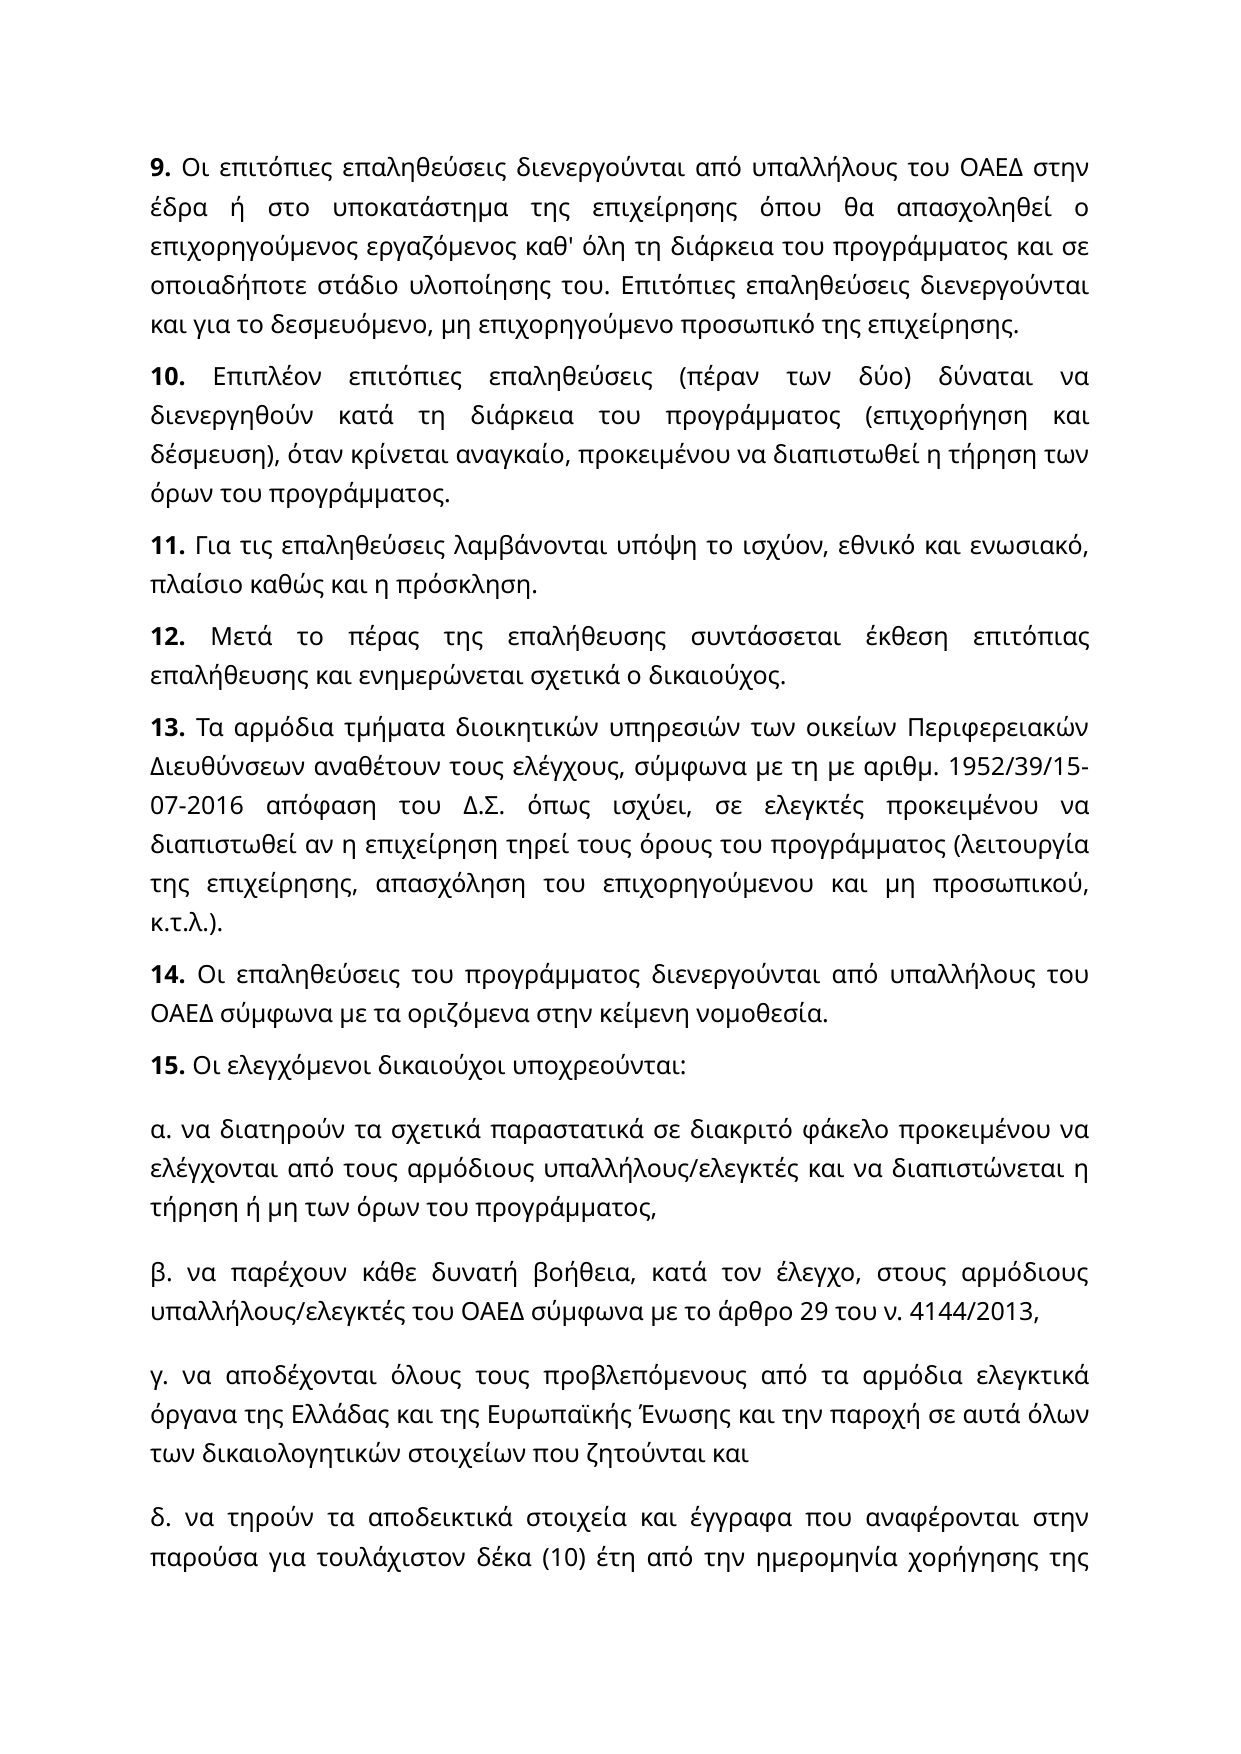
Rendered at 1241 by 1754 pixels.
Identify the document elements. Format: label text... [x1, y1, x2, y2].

text 15. Οι ελεγχόμενοι δικαιούχοι υποχρεούνται: [150, 1047, 1090, 1082]
text 10. Επιπλέον επιτόπιες επαληθεύσεις (πέραν των δύο) δύναται να διενεργηθούν κατά τη διάρκεια του προγράμματος (επιχορήγηση και δέσμευση), όταν κρίνεται αναγκαίο, προκειμένου να διαπιστωθεί η τήρηση των όρων του προγράμματος. [150, 358, 1090, 510]
text 14. Οι επαληθεύσεις του προγράμματος διενεργούνται από υπαλλήλους του ΟΑΕΔ σύμφωνα με τα οριζόμενα στην κείμενη νομοθεσία. [150, 957, 1090, 1030]
text 13. Τα αρμόδια τμήματα διοικητικών υπηρεσιών των οικείων Περιφερειακών Διευθύνσεων αναθέτουν τους ελέγχους, σύμφωνα με τη με αριθμ. 1952/39/15-07-2016 απόφαση του Δ.Σ. όπως ισχύει, σε ελεγκτές προκειμένου να διαπιστωθεί αν η επιχείρηση τηρεί τους όρους του προγράμματος (λειτουργία της επιχείρησης, απασχόληση του επιχορηγούμενου και μη προσωπικού, κ.τ.λ.). [150, 709, 1090, 939]
text 12. Μετά το πέρας της επαλήθευσης συντάσσεται έκθεση επιτόπιας επαλήθευσης και ενημερώνεται σχετικά ο δικαιούχος. [150, 618, 1090, 692]
text δ. να τηρούν τα αποδεικτικά στοιχεία και έγγραφα που αναφέρονται στην παρούσα για τουλάχιστον δέκα (10) έτη από την ημερομηνία χορήγησης της [150, 1500, 1090, 1573]
text α. να διατηρούν τα σχετικά παραστατικά σε διακριτό φάκελο προκειμένου να ελέγχονται από τους αρμόδιους υπαλλήλους/ελεγκτές και να διαπιστώνεται η τήρηση ή μη των όρων του προγράμματος, [150, 1112, 1090, 1224]
text γ. να αποδέχονται όλους τους προβλεπόμενους από τα αρμόδια ελεγκτικά όργανα της Ελλάδας και της Ευρωπαϊκής Ένωσης και την παροχή σε αυτά όλων των δικαιολογητικών στοιχείων που ζητούνται και [150, 1357, 1090, 1470]
text β. να παρέχουν κάθε δυνατή βοήθεια, κατά τον έλεγχο, στους αρμόδιους υπαλλήλους/ελεγκτές του ΟΑΕΔ σύμφωνα με το άρθρο 29 του ν. 4144/2013, [150, 1254, 1090, 1327]
text 11. Για τις επαληθεύσεις λαμβάνονται υπόψη το ισχύον, εθνικό και ενωσιακό, πλαίσιο καθώς και η πρόσκληση. [150, 527, 1090, 601]
text 9. Οι επιτόπιες επαληθεύσεις διενεργούνται από υπαλλήλους του ΟΑΕΔ στην έδρα ή στο υποκατάστημα της επιχείρησης όπου θα απασχοληθεί ο επιχορηγούμενος εργαζόμενος καθ' όλη τη διάρκεια του προγράμματος και σε οποιαδήποτε στάδιο υλοποίησης του. Επιτόπιες επαληθεύσεις διενεργούνται και για το δεσμευόμενο, μη επιχορηγούμενο προσωπικό της επιχείρησης. [150, 150, 1090, 341]
